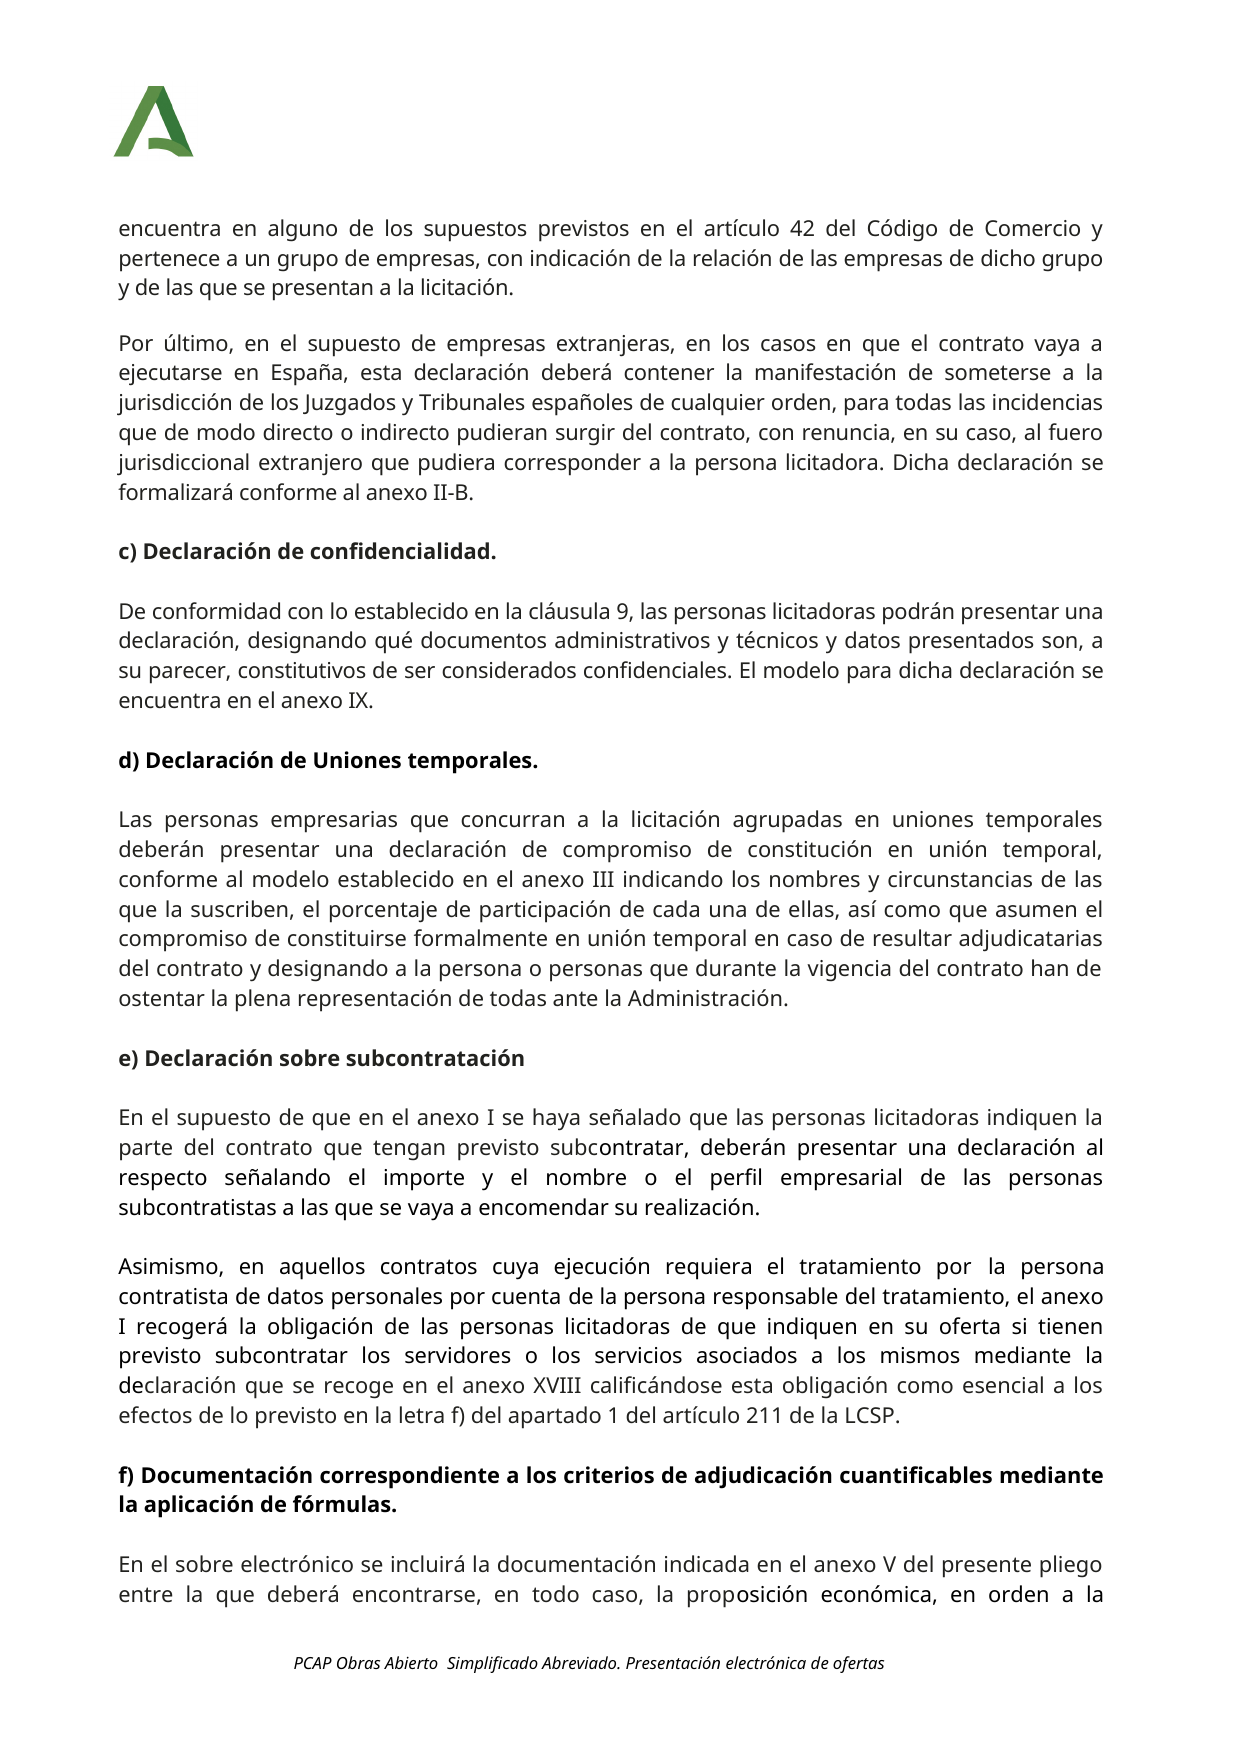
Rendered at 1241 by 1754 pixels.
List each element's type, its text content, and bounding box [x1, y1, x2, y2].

text En el supuesto de que en el anexo I se haya señalado que las personas licitadoras indiquen la parte del contrato que tengan previsto subcontratar, deberán presentar una declaración al respecto señalando el importe y el nombre o el perfil empresarial de las personas subcontratistas a las que se vaya a encomendar su realización. [118, 1102, 1104, 1221]
text f) Documentación correspondiente a los criterios de adjudicación cuantificables mediante la aplicación de fórmulas. [118, 1459, 1104, 1519]
text encuentra en alguno de los supuestos previstos en el artículo 42 del Código de Comercio y pertenece a un grupo de empresas, con indicación de la relación de las empresas de dicho grupo y de las que se presentan a la licitación. [118, 213, 1104, 302]
text e) Declaración sobre subcontratación [118, 1042, 1104, 1072]
text Por último, en el supuesto de empresas extranjeras, en los casos en que el contrato vaya a ejecutarse en España, esta declaración deberá contener la manifestación de someterse a la jurisdicción de los Juzgados y Tribunales españoles de cualquier orden, para todas las incidencias que de modo directo o indirecto pudieran surgir del contrato, con renuncia, en su caso, al fuero jurisdiccional extranjero que pudiera corresponder a la persona licitadora. Dicha declaración se formalizará conforme al anexo II-B. [118, 327, 1104, 506]
picture [109, 81, 198, 161]
text De conformidad con lo establecido en la cláusula 9, las personas licitadoras podrán presentar una declaración, designando qué documentos administrativos y técnicos y datos presentados son, a su parecer, constitutivos de ser considerados confidenciales. El modelo para dicha declaración se encuentra en el anexo IX. [118, 596, 1104, 715]
text d) Declaración de Uniones temporales. [118, 744, 1104, 774]
text c) Declaración de confidencialidad. [118, 536, 1104, 566]
text Las personas empresarias que concurran a la licitación agrupadas en uniones temporales deberán presentar una declaración de compromiso de constitución en unión temporal, conforme al modelo establecido en el anexo III indicando los nombres y circunstancias de las que la suscriben, el porcentaje de participación de cada una de ellas, así como que asumen el compromiso de constituirse formalmente en unión temporal en caso de resultar adjudicatarias del contrato y designando a la persona o personas que durante la vigencia del contrato han de ostentar la plena representación de todas ante la Administración. [118, 804, 1104, 1013]
text Asimismo, en aquellos contratos cuya ejecución requiera el tratamiento por la persona contratista de datos personales por cuenta de la persona responsable del tratamiento, el anexo I recogerá la obligación de las personas licitadoras de que indiquen en su oferta si tienen previsto subcontratar los servidores o los servicios asociados a los mismos mediante la declaración que se recoge en el anexo XVIII calificándose esta obligación como esencial a los efectos de lo previsto en la letra f) del apartado 1 del artículo 211 de la LCSP. [118, 1251, 1104, 1430]
text En el sobre electrónico se incluirá la documentación indicada en el anexo V del presente pliego entre la que deberá encontrarse, en todo caso, la proposición económica, en orden a la [118, 1549, 1104, 1608]
